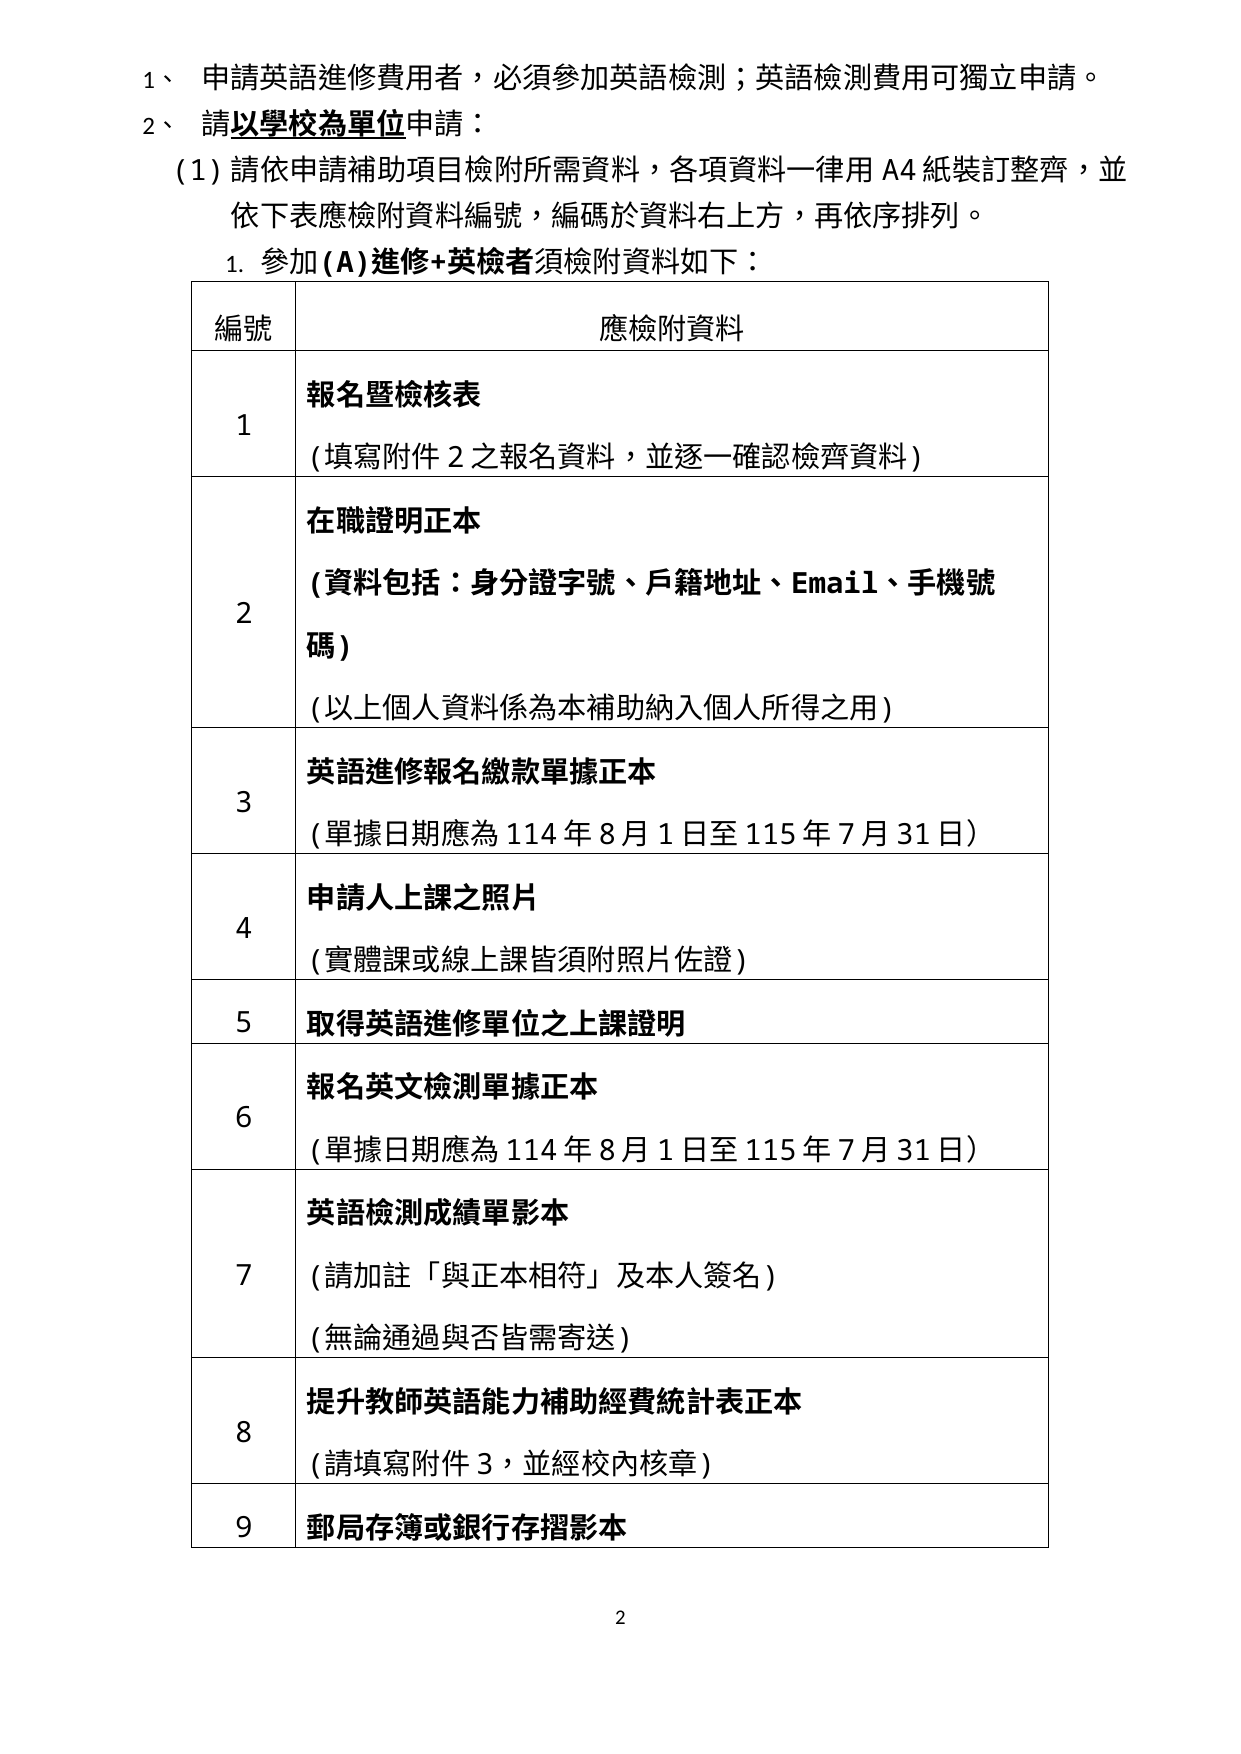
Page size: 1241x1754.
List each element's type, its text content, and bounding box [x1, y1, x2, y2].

table_cell 6 [192, 1044, 295, 1168]
table_cell 1 [192, 351, 295, 476]
table_cell 5 [192, 980, 295, 1042]
table_cell 7 [192, 1170, 295, 1357]
table_header 編號 [192, 282, 295, 350]
table_cell 申請人上課之照片 (實體課或線上課皆須附照片佐證) [296, 854, 1048, 979]
table_cell 英語進修報名繳款單據正本 (單據日期應為114年8月1日至115年7月31日） [296, 728, 1048, 853]
table_cell 8 [192, 1358, 295, 1483]
table_cell 4 [192, 854, 295, 979]
list 參加(A)進修+英檢者須檢附資料如下： [225, 235, 1128, 281]
table_cell 取得英語進修單位之上課證明 [296, 980, 1048, 1042]
table_cell 報名暨檢核表 (填寫附件2之報名資料，並逐一確認檢齊資料) [296, 351, 1048, 476]
table_cell 在職證明正本 (資料包括：身分證字號、戶籍地址、Email、手機號碼) (以上個人資料係為本補助納入個人所得之用) [296, 477, 1048, 727]
table_header 應檢附資料 [296, 282, 1048, 350]
table_cell 3 [192, 728, 295, 853]
list 請以學校為單位申請： [142, 98, 1128, 144]
list 申請英語進修費用者，必須參加英語檢測；英語檢測費用可獨立申請。 [142, 52, 1128, 98]
table_cell 9 [192, 1484, 295, 1547]
list 請依申請補助項目檢附所需資料，各項資料一律用A4紙裝訂整齊，並依下表應檢附資料編號，編碼於資料右上方，再依序排列。 [172, 144, 1128, 235]
table_cell 郵局存簿或銀行存摺影本 [296, 1484, 1048, 1547]
table_cell 提升教師英語能力補助經費統計表正本 (請填寫附件3，並經校內核章) [296, 1358, 1048, 1483]
table_cell 報名英文檢測單據正本 (單據日期應為114年8月1日至115年7月31日） [296, 1044, 1048, 1168]
table_cell 2 [192, 477, 295, 727]
table_cell 英語檢測成績單影本 (請加註「與正本相符」及本人簽名) (無論通過與否皆需寄送) [296, 1170, 1048, 1357]
